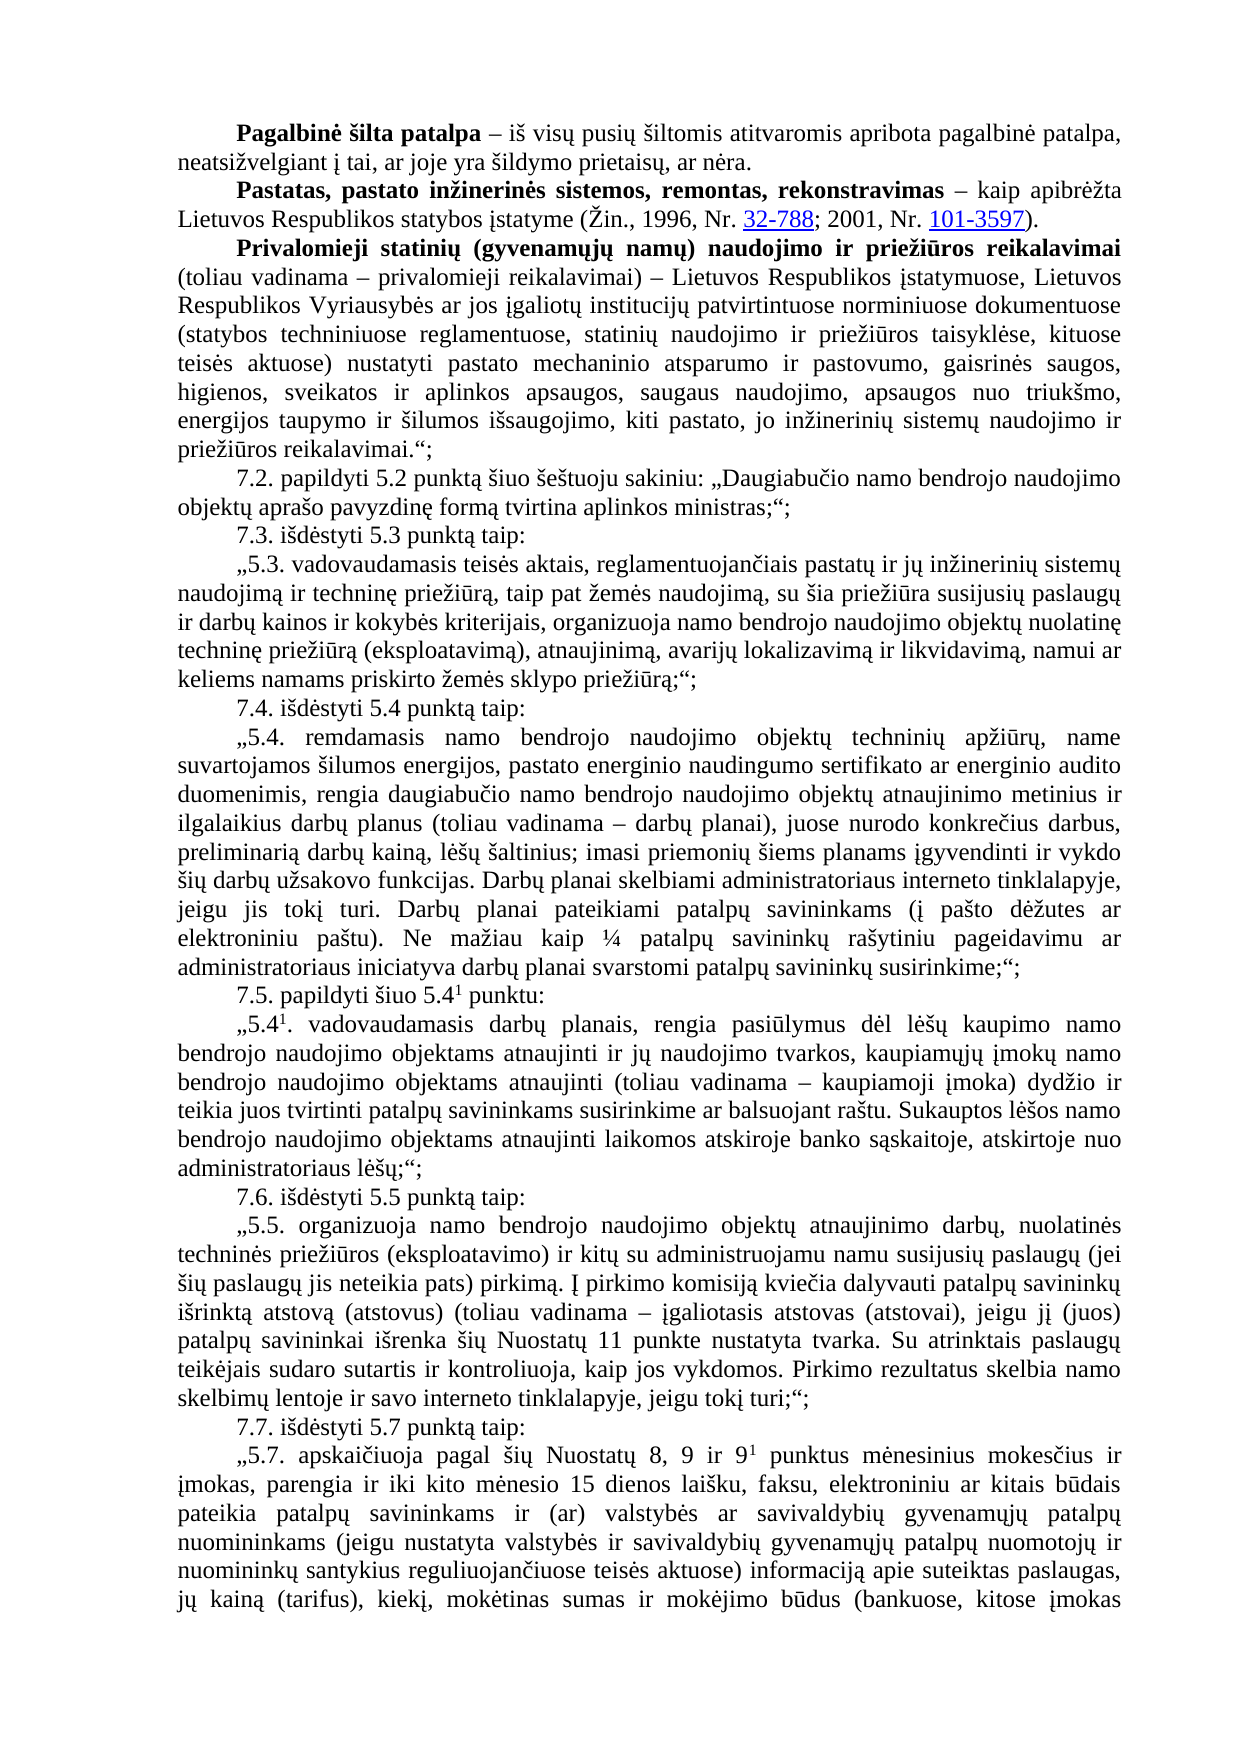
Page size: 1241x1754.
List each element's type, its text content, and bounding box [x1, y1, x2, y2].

text 7.3. išdėstyti 5.3 punktą taip: [177, 521, 1122, 549]
text „5.41. vadovaudamasis darbų planais, rengia pasiūlymus dėl lėšų kaupimo namo bendrojo naudojimo objektams atnaujinti ir jų naudojimo tvarkos, kaupiamųjų įmokų namo bendrojo naudojimo objektams atnaujinti (toliau vadinama – kaupiamoji įmoka) dydžio ir teikia juos tvirtinti patalpų savininkams susirinkime ar balsuojant raštu. Sukauptos lėšos namo bendrojo naudojimo objektams atnaujinti laikomos atskiroje banko sąskaitoje, atskirtoje nuo administratoriaus lėšų;“; [177, 1009, 1122, 1182]
text Pastatas, pastato inžinerinės sistemos, remontas, rekonstravimas – kaip apibrėžta Lietuvos Respublikos statybos įstatyme (Žin., 1996, Nr. 32-788; 2001, Nr. 101-3597). [177, 176, 1122, 233]
text 7.7. išdėstyti 5.7 punktą taip: [177, 1412, 1122, 1441]
text 7.4. išdėstyti 5.4 punktą taip: [177, 693, 1122, 722]
text „5.7. apskaičiuoja pagal šių Nuostatų 8, 9 ir 91 punktus mėnesinius mokesčius ir įmokas, parengia ir iki kito mėnesio 15 dienos laišku, faksu, elektroniniu ar kitais būdais pateikia patalpų savininkams ir (ar) valstybės ar savivaldybių gyvenamųjų patalpų nuomininkams (jeigu nustatyta valstybės ir savivaldybių gyvenamųjų patalpų nuomotojų ir nuomininkų santykius reguliuojančiuose teisės aktuose) informaciją apie suteiktas paslaugas, jų kainą (tarifus), kiekį, mokėtinas sumas ir mokėjimo būdus (bankuose, kitose įmokas [177, 1441, 1122, 1613]
text 7.6. išdėstyti 5.5 punktą taip: [177, 1182, 1122, 1211]
text „5.5. organizuoja namo bendrojo naudojimo objektų atnaujinimo darbų, nuolatinės techninės priežiūros (eksploatavimo) ir kitų su administruojamu namu susijusių paslaugų (jei šių paslaugų jis neteikia pats) pirkimą. Į pirkimo komisiją kviečia dalyvauti patalpų savininkų išrinktą atstovą (atstovus) (toliau vadinama – įgaliotasis atstovas (atstovai), jeigu jį (juos) patalpų savininkai išrenka šių Nuostatų 11 punkte nustatyta tvarka. Su atrinktais paslaugų teikėjais sudaro sutartis ir kontroliuoja, kaip jos vykdomos. Pirkimo rezultatus skelbia namo skelbimų lentoje ir savo interneto tinklalapyje, jeigu tokį turi;“; [177, 1211, 1122, 1412]
text Pagalbinė šilta patalpa – iš visų pusių šiltomis atitvaromis apribota pagalbinė patalpa, neatsižvelgiant į tai, ar joje yra šildymo prietaisų, ar nėra. [177, 118, 1122, 176]
text Privalomieji statinių (gyvenamųjų namų) naudojimo ir priežiūros reikalavimai (toliau vadinama – privalomieji reikalavimai) – Lietuvos Respublikos įstatymuose, Lietuvos Respublikos Vyriausybės ar jos įgaliotų institucijų patvirtintuose norminiuose dokumentuose (statybos techniniuose reglamentuose, statinių naudojimo ir priežiūros taisyklėse, kituose teisės aktuose) nustatyti pastato mechaninio atsparumo ir pastovumo, gaisrinės saugos, higienos, sveikatos ir aplinkos apsaugos, saugaus naudojimo, apsaugos nuo triukšmo, energijos taupymo ir šilumos išsaugojimo, kiti pastato, jo inžinerinių sistemų naudojimo ir priežiūros reikalavimai.“; [177, 233, 1122, 463]
text 7.2. papildyti 5.2 punktą šiuo šeštuoju sakiniu: „Daugiabučio namo bendrojo naudojimo objektų aprašo pavyzdinę formą tvirtina aplinkos ministras;“; [177, 463, 1122, 521]
text 7.5. papildyti šiuo 5.41 punktu: [177, 981, 1122, 1009]
text „5.4. remdamasis namo bendrojo naudojimo objektų techninių apžiūrų, name suvartojamos šilumos energijos, pastato energinio naudingumo sertifikato ar energinio audito duomenimis, rengia daugiabučio namo bendrojo naudojimo objektų atnaujinimo metinius ir ilgalaikius darbų planus (toliau vadinama – darbų planai), juose nurodo konkrečius darbus, preliminarią darbų kainą, lėšų šaltinius; imasi priemonių šiems planams įgyvendinti ir vykdo šių darbų užsakovo funkcijas. Darbų planai skelbiami administratoriaus interneto tinklalapyje, jeigu jis tokį turi. Darbų planai pateikiami patalpų savininkams (į pašto dėžutes ar elektroniniu paštu). Ne mažiau kaip ¼ patalpų savininkų rašytiniu pageidavimu ar administratoriaus iniciatyva darbų planai svarstomi patalpų savininkų susirinkime;“; [177, 722, 1122, 981]
text „5.3. vadovaudamasis teisės aktais, reglamentuojančiais pastatų ir jų inžinerinių sistemų naudojimą ir techninę priežiūrą, taip pat žemės naudojimą, su šia priežiūra susijusių paslaugų ir darbų kainos ir kokybės kriterijais, organizuoja namo bendrojo naudojimo objektų nuolatinę techninę priežiūrą (eksploatavimą), atnaujinimą, avarijų lokalizavimą ir likvidavimą, namui ar keliems namams priskirto žemės sklypo priežiūrą;“; [177, 549, 1122, 693]
